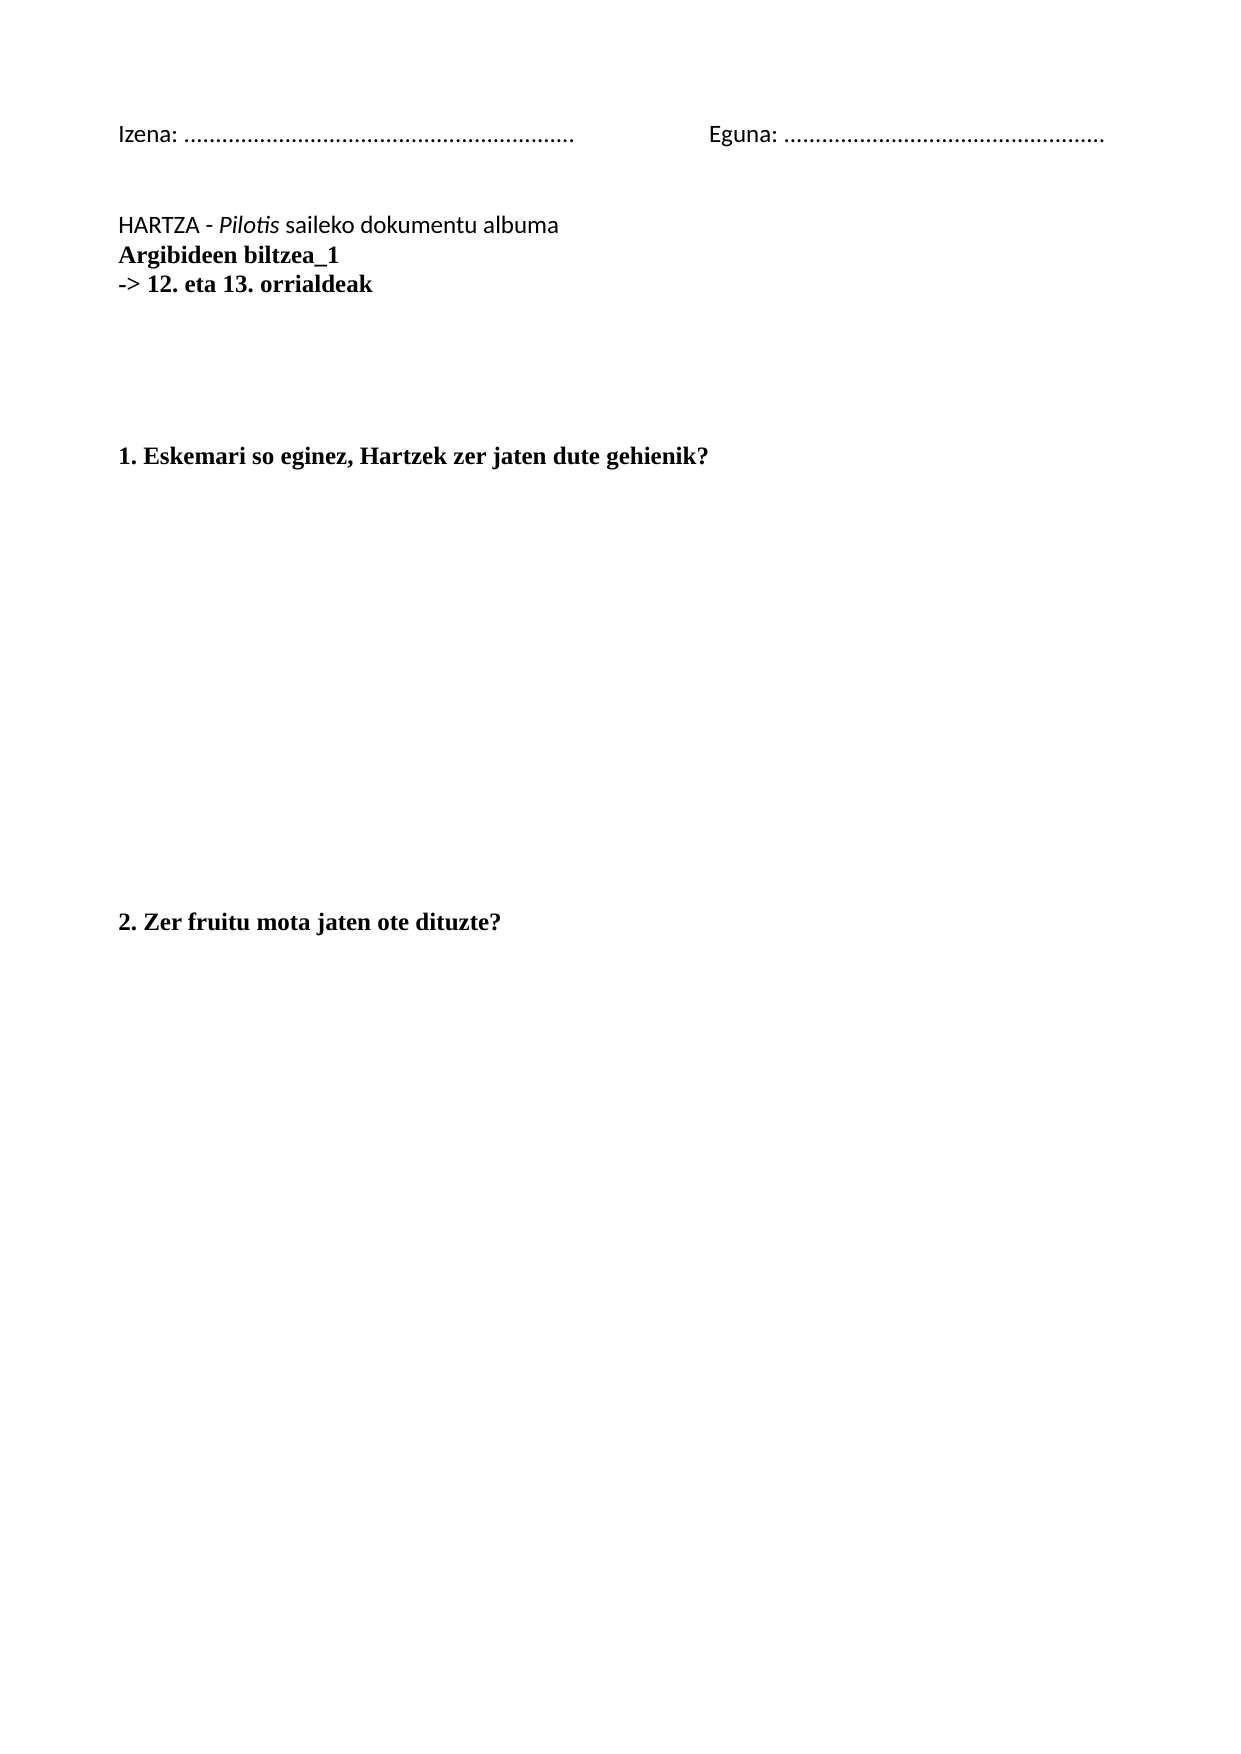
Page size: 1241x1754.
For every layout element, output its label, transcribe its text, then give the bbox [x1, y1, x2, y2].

text Argibideen biltzea_1 [118, 240, 1122, 269]
text Izena: .............................................................. Eguna: ................................................... [118, 118, 1122, 149]
text -> 12. eta 13. orrialdeak [118, 269, 1122, 298]
text HARTZA - Pilotis saileko dokumentu albuma [118, 210, 1122, 240]
text 2. Zer fruitu mota jaten ote dituzte? [118, 907, 1122, 935]
text 1. Eskemari so eginez, Hartzek zer jaten dute gehienik? [118, 441, 1122, 470]
